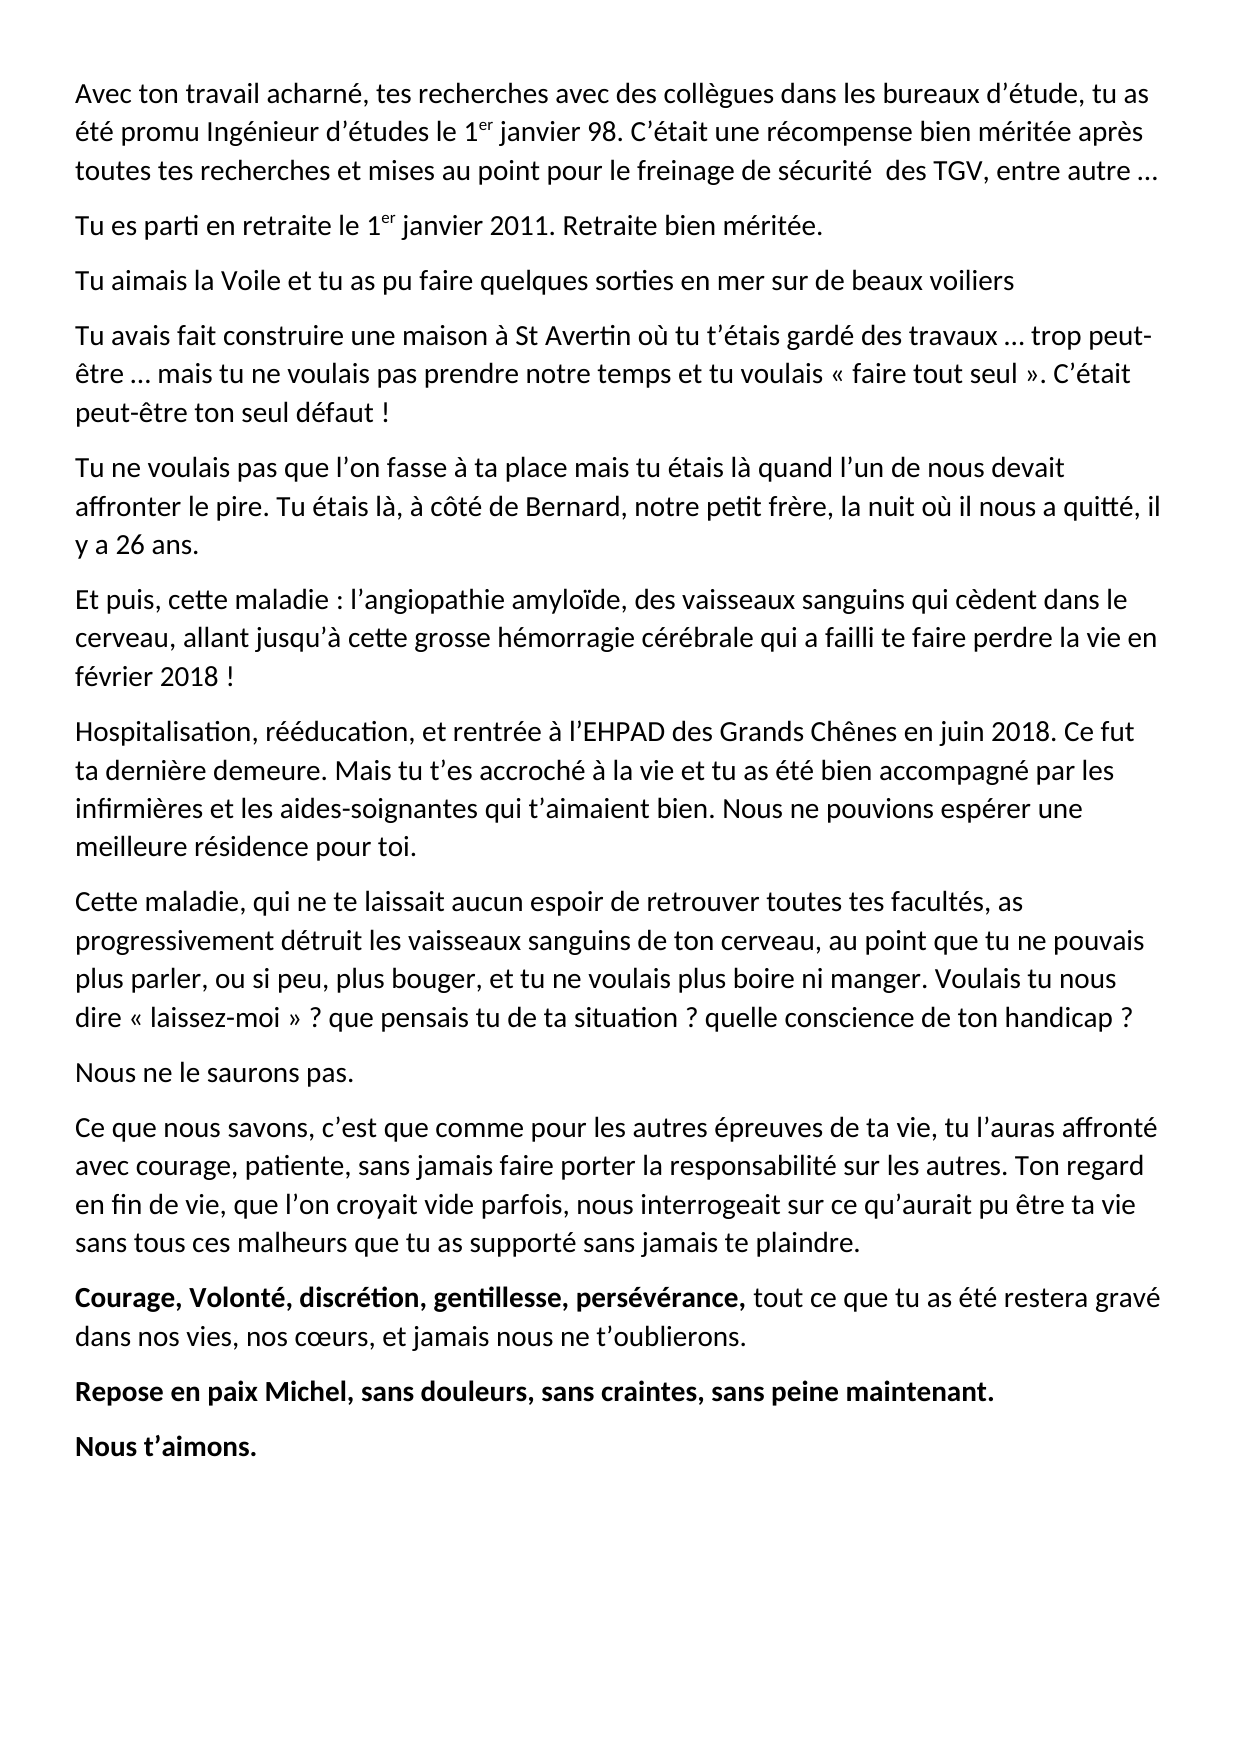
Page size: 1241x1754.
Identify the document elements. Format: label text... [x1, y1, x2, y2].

text Avec ton travail acharné, tes recherches avec des collègues dans les bureaux d’étude, tu as été promu Ingénieur d’études le 1er janvier 98. C’était une récompense bien méritée après toutes tes recherches et mises au point pour le freinage de sécurité des TGV, entre autre … [75, 75, 1165, 187]
text Tu avais fait construire une maison à St Avertin où tu t’étais gardé des travaux … trop peut-être … mais tu ne voulais pas prendre notre temps et tu voulais « faire tout seul ». C’était peut-être ton seul défaut ! [75, 317, 1165, 430]
text Hospitalisation, rééducation, et rentrée à l’EHPAD des Grands Chênes en juin 2018. Ce fut ta dernière demeure. Mais tu t’es accroché à la vie et tu as été bien accompagné par les infirmières et les aides-soignantes qui t’aimaient bien. Nous ne pouvions espérer une meilleure résidence pour toi. [75, 713, 1165, 864]
text Nous t’aimons. [75, 1428, 1165, 1464]
text Tu ne voulais pas que l’on fasse à ta place mais tu étais là quand l’un de nous devait affronter le pire. Tu étais là, à côté de Bernard, notre petit frère, la nuit où il nous a quitté, il y a 26 ans. [75, 449, 1165, 562]
text Tu es parti en retraite le 1er janvier 2011. Retraite bien méritée. [75, 207, 1165, 243]
text Et puis, cette maladie : l’angiopathie amyloïde, des vaisseaux sanguins qui cèdent dans le cerveau, allant jusqu’à cette grosse hémorragie cérébrale qui a failli te faire perdre la vie en février 2018 ! [75, 581, 1165, 694]
text Cette maladie, qui ne te laissait aucun espoir de retrouver toutes tes facultés, as progressivement détruit les vaisseaux sanguins de ton cerveau, au point que tu ne pouvais plus parler, ou si peu, plus bouger, et tu ne voulais plus boire ni manger. Voulais tu nous dire « laissez-moi » ? que pensais tu de ta situation ? quelle conscience de ton handicap ? [75, 883, 1165, 1034]
text Repose en paix Michel, sans douleurs, sans craintes, sans peine maintenant. [75, 1373, 1165, 1409]
text Tu aimais la Voile et tu as pu faire quelques sorties en mer sur de beaux voiliers [75, 262, 1165, 298]
text Courage, Volonté, discrétion, gentillesse, persévérance, tout ce que tu as été restera gravé dans nos vies, nos cœurs, et jamais nous ne t’oublierons. [75, 1279, 1165, 1353]
text Ce que nous savons, c’est que comme pour les autres épreuves de ta vie, tu l’auras affronté avec courage, patiente, sans jamais faire porter la responsabilité sur les autres. Ton regard en fin de vie, que l’on croyait vide parfois, nous interrogeait sur ce qu’aurait pu être ta vie sans tous ces malheurs que tu as supporté sans jamais te plaindre. [75, 1109, 1165, 1260]
text Nous ne le saurons pas. [75, 1054, 1165, 1089]
